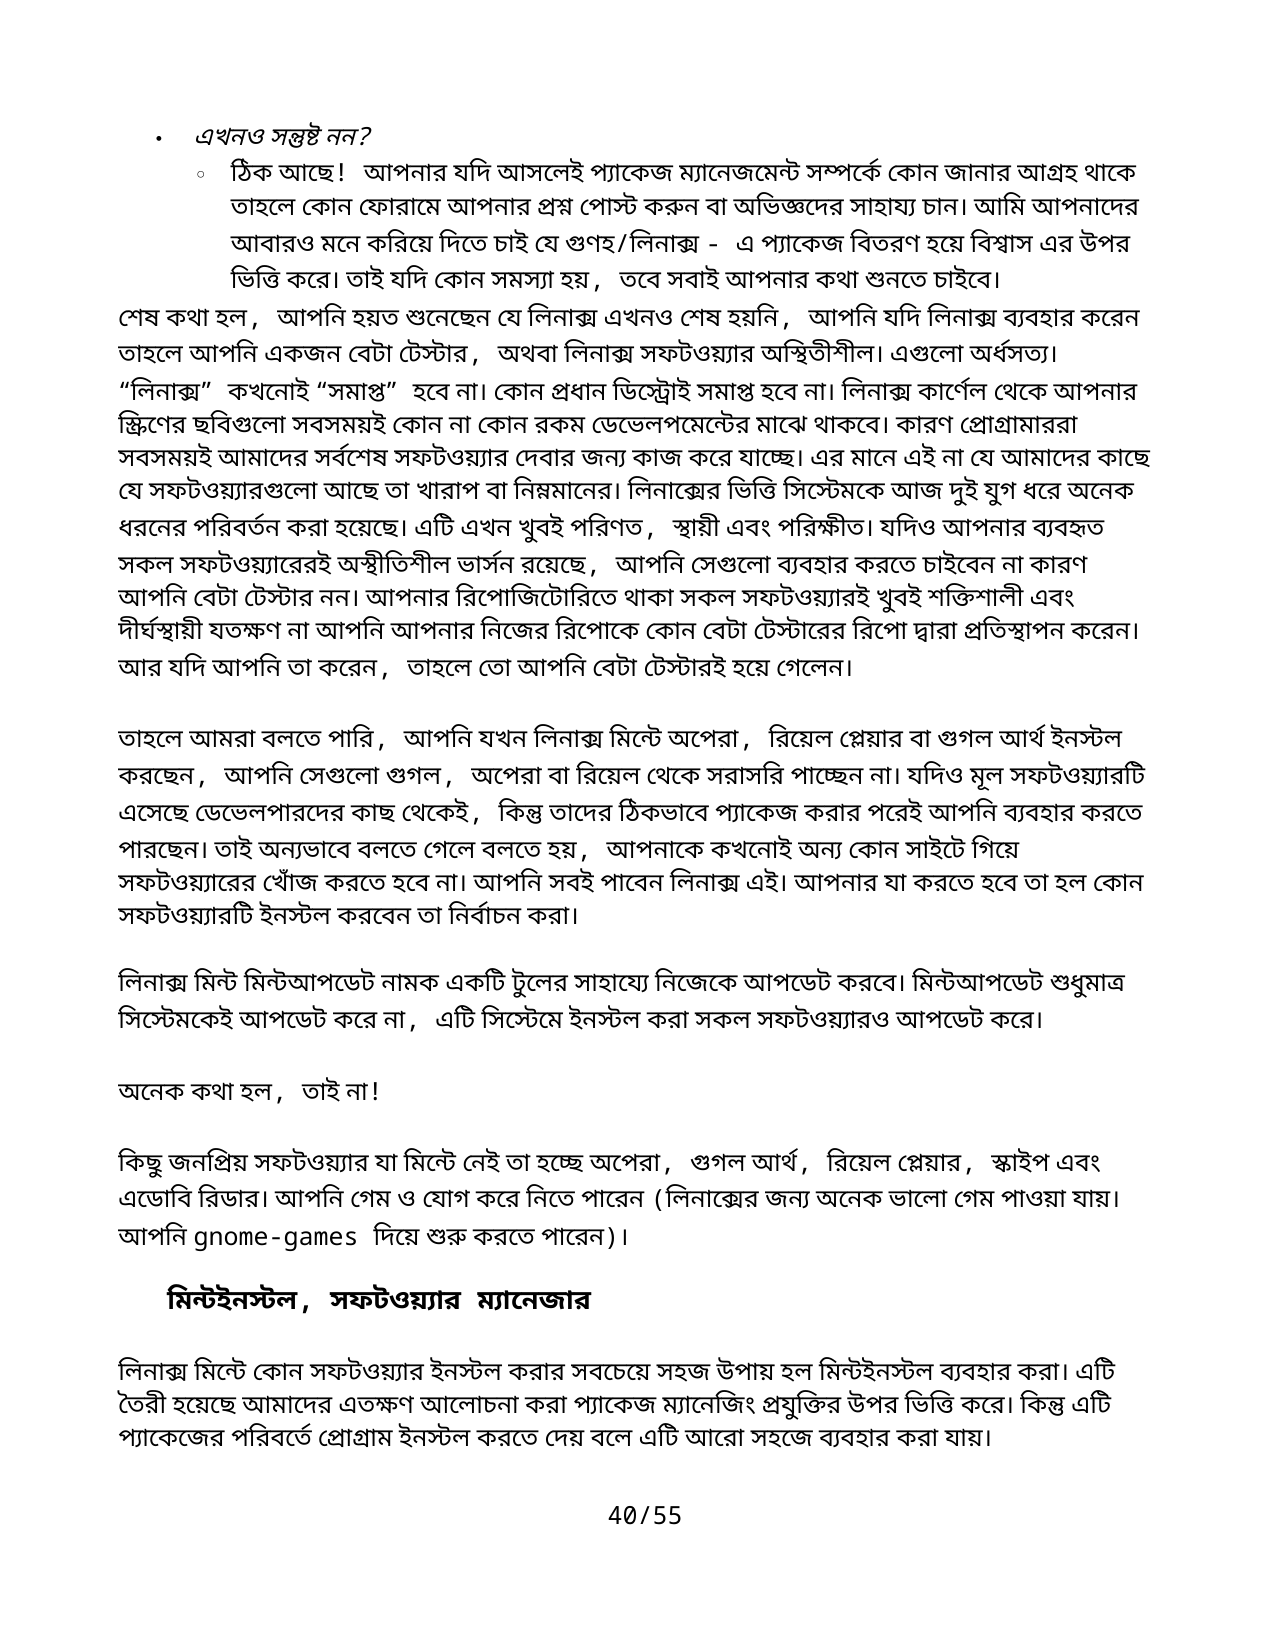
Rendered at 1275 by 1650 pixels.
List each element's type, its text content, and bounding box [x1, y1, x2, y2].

text লিনাক্স মিন্টে কোন সফটওয়্যার ইনস্টল করার সবচেয়ে সহজ উপায় হল মিন্টইনস্টল ব্যবহার করা। এটি তৈরী হয়েছে আমাদের এতক্ষণ আলোচনা করা প্যাকেজ ম্যানেজিং প্রযুক্তির উপর ভিত্তি করে। কিন্তু এটি প্যাকেজের পরিবর্তে প্রোগ্রাম ইনস্টল করতে দেয় বলে এটি আরো সহজে ব্যবহার করা যায়। [118, 1357, 1157, 1457]
text অনেক কথা হল, তাই না! [118, 1073, 1157, 1110]
text তাহলে আমরা বলতে পারি, আপনি যখন লিনাক্স মিন্টে অপেরা, রিয়েল প্লেয়ার বা গুগল আর্থ ইনস্টল করছেন, আপনি সেগুলো গুগল, অপেরা বা রিয়েল থেকে সরাসরি পাচ্ছেন না। যদিও মূল সফটওয়্যারটি এসেছে ডেভেলপারদের কাছ থেকেই, কিন্তু তাদের ঠিকভাবে প্যাকেজ করার পরেই আপনি ব্যবহার করতে পারছেন। তাই অন্যভাবে বলতে গেলে বলতে হয়, আপনাকে কখনোই অন্য কোন সাইটে গিয়ে সফটওয়্যারের খোঁজ করতে হবে না। আপনি সবই পাবেন লিনাক্স এই। আপনার যা করতে হবে তা হল কোন সফটওয়্যারটি ইনস্টল করবেন তা নির্বাচন করা। [118, 721, 1157, 935]
text লিনাক্স মিন্ট মিন্টআপডেট নামক একটি টুলের সাহায্যে নিজেকে আপডেট করবে। মিন্টআপডেট শুধুমাত্র সিস্টেমকেই আপডেট করে না, এটি সিস্টেমে ইনস্টল করা সকল সফটওয়্যারও আপডেট করে। [118, 969, 1157, 1039]
text কিছু জনপ্রিয় সফটওয়্যার যা মিন্টে নেই তা হচ্ছে অপেরা, গুগল আর্থ, রিয়েল প্লেয়ার, স্কাইপ এবং এডোবি রিডার। আপনি গেম ও যোগ করে নিতে পারেন (লিনাক্সের জন্য অনেক ভালো গেম পাওয়া যায়। আপনি gnome-games দিয়ে শুরু করতে পারেন)। [118, 1144, 1157, 1255]
list ঠিক আছে! আপনার যদি আসলেই প্যাকেজ ম্যানেজমেন্ট সম্পর্কে কোন জানার আগ্রহ থাকে তাহলে কোন ফোরামে আপনার প্রশ্ন পোস্ট করুন বা অভিজ্ঞদের সাহায্য চান। আমি আপনাদের আবারও মনে করিয়ে দিতে চাই যে গুণহ/লিনাক্স - এ প্যাকেজ বিতরণ হয়ে বিশ্বাস এর উপর ভিত্তি করে। তাই যদি কোন সমস্যা হয়, তবে সবাই আপনার কথা শুনতে চাইবে। [193, 155, 1157, 299]
list এখনও সন্তুষ্ট নন? [156, 118, 1157, 155]
text শেষ কথা হল, আপনি হয়ত শুনেছেন যে লিনাক্স এখনও শেষ হয়নি, আপনি যদি লিনাক্স ব্যবহার করেন তাহলে আপনি একজন বেটা টেস্টার, অথবা লিনাক্স সফটওয়্যার অস্থিতীশীল। এগুলো অর্ধসত্য। “লিনাক্স” কখনোই “সমাপ্ত” হবে না। কোন প্রধান ডিস্ট্রোই সমাপ্ত হবে না। লিনাক্স কার্ণেল থেকে আপনার স্ক্রিণের ছবিগুলো সবসময়ই কোন না কোন রকম ডেভেলপমেন্টের মাঝে থাকবে। কারণ প্রোগ্রামাররা সবসময়ই আমাদের সর্বশেষ সফটওয়্যার দেবার জন্য কাজ করে যাচ্ছে। এর মানে এই না যে আমাদের কাছে যে সফটওয়্যারগুলো আছে তা খারাপ বা নিম্নমানের। লিনাক্সের ভিত্তি সিস্টেমকে আজ দুই যুগ ধরে অনেক ধরনের পরিবর্তন করা হয়েছে। এটি এখন খুবই পরিণত, স্থায়ী এবং পরিক্ষীত। যদিও আপনার ব্যবহৃত সকল সফটওয়্যারেরই অস্থীতিশীল ভার্সন রয়েছে, আপনি সেগুলো ব্যবহার করতে চাইবেন না কারণ আপনি বেটা টেস্টার নন। আপনার রিপোজিটোরিতে থাকা সকল সফটওয়্যারই খুবই শক্তিশালী এবং দীর্ঘস্থায়ী যতক্ষণ না আপনি আপনার নিজের রিপোকে কোন বেটা টেস্টারের রিপো দ্বারা প্রতিস্থাপন করেন। আর যদি আপনি তা করেন, তাহলে তো আপনি বেটা টেস্টারই হয়ে গেলেন। [118, 299, 1157, 687]
subtitle মিন্টইনস্টল, সফটওয়্যার ম্যানেজার [118, 1280, 1157, 1317]
